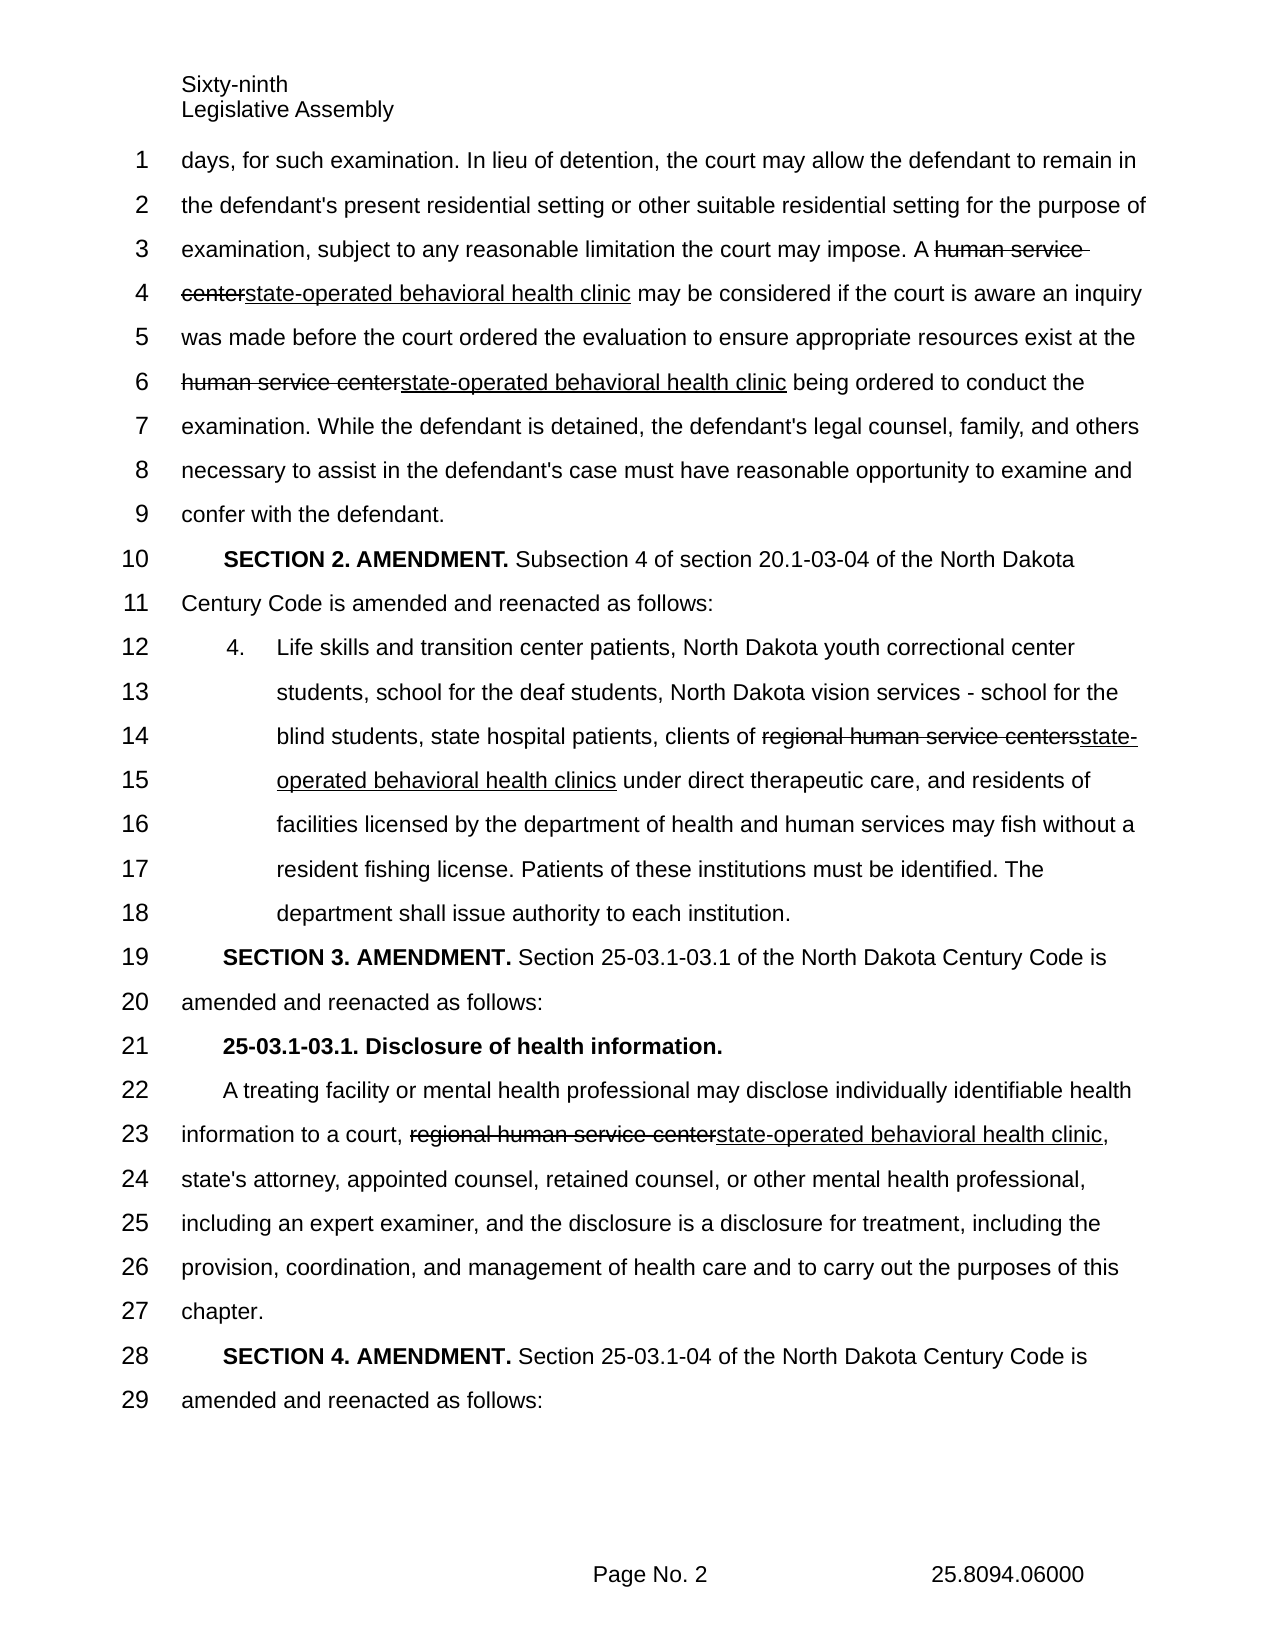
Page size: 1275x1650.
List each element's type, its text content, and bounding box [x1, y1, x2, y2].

text SECTION 2. AMENDMENT. Subsection 4 of section 20.1‑03‑04 of the North Dakota Century Code is amended and reenacted as follows: [181, 532, 1154, 620]
text SECTION 3. AMENDMENT. Section 25‑03.1‑03.1 of the North Dakota Century Code is amended and reenacted as follows: [181, 930, 1154, 1019]
text 4. Life skills and transition center patients, North Dakota youth correctional center students, school for the deaf students, North Dakota vision services ‑ school for the blind students, state hospital patients, clients of regional human service centersstate-operated behavioral health clinics under direct therapeutic care, and residents of facilities licensed by the department of health and human services may fish without a resident fishing license. Patients of these institutions must be identified. The department shall issue authority to each institution. [181, 620, 1154, 930]
text SECTION 4. AMENDMENT. Section 25‑03.1‑04 of the North Dakota Century Code is amended and reenacted as follows: [181, 1329, 1154, 1417]
subtitle 25‑03.1‑03.1. Disclosure of health information. [181, 1019, 1154, 1063]
text A treating facility or mental health professional may disclose individually identifiable health information to a court, regional human service centerstate-operated behavioral health clinic, state's attorney, appointed counsel, retained counsel, or other mental health professional, including an expert examiner, and the disclosure is a disclosure for treatment, including the provision, coordination, and management of health care and to carry out the purposes of this chapter. [181, 1063, 1154, 1329]
text days, for such examination. In lieu of detention, the court may allow the defendant to remain in the defendant's present residential setting or other suitable residential setting for the purpose of examination, subject to any reasonable limitation the court may impose. A human service centerstate-operated behavioral health clinic may be considered if the court is aware an inquiry was made before the court ordered the evaluation to ensure appropriate resources exist at the human service centerstate-operated behavioral health clinic being ordered to conduct the examination. While the defendant is detained, the defendant's legal counsel, family, and others necessary to assist in the defendant's case must have reasonable opportunity to examine and confer with the defendant. [181, 133, 1154, 532]
